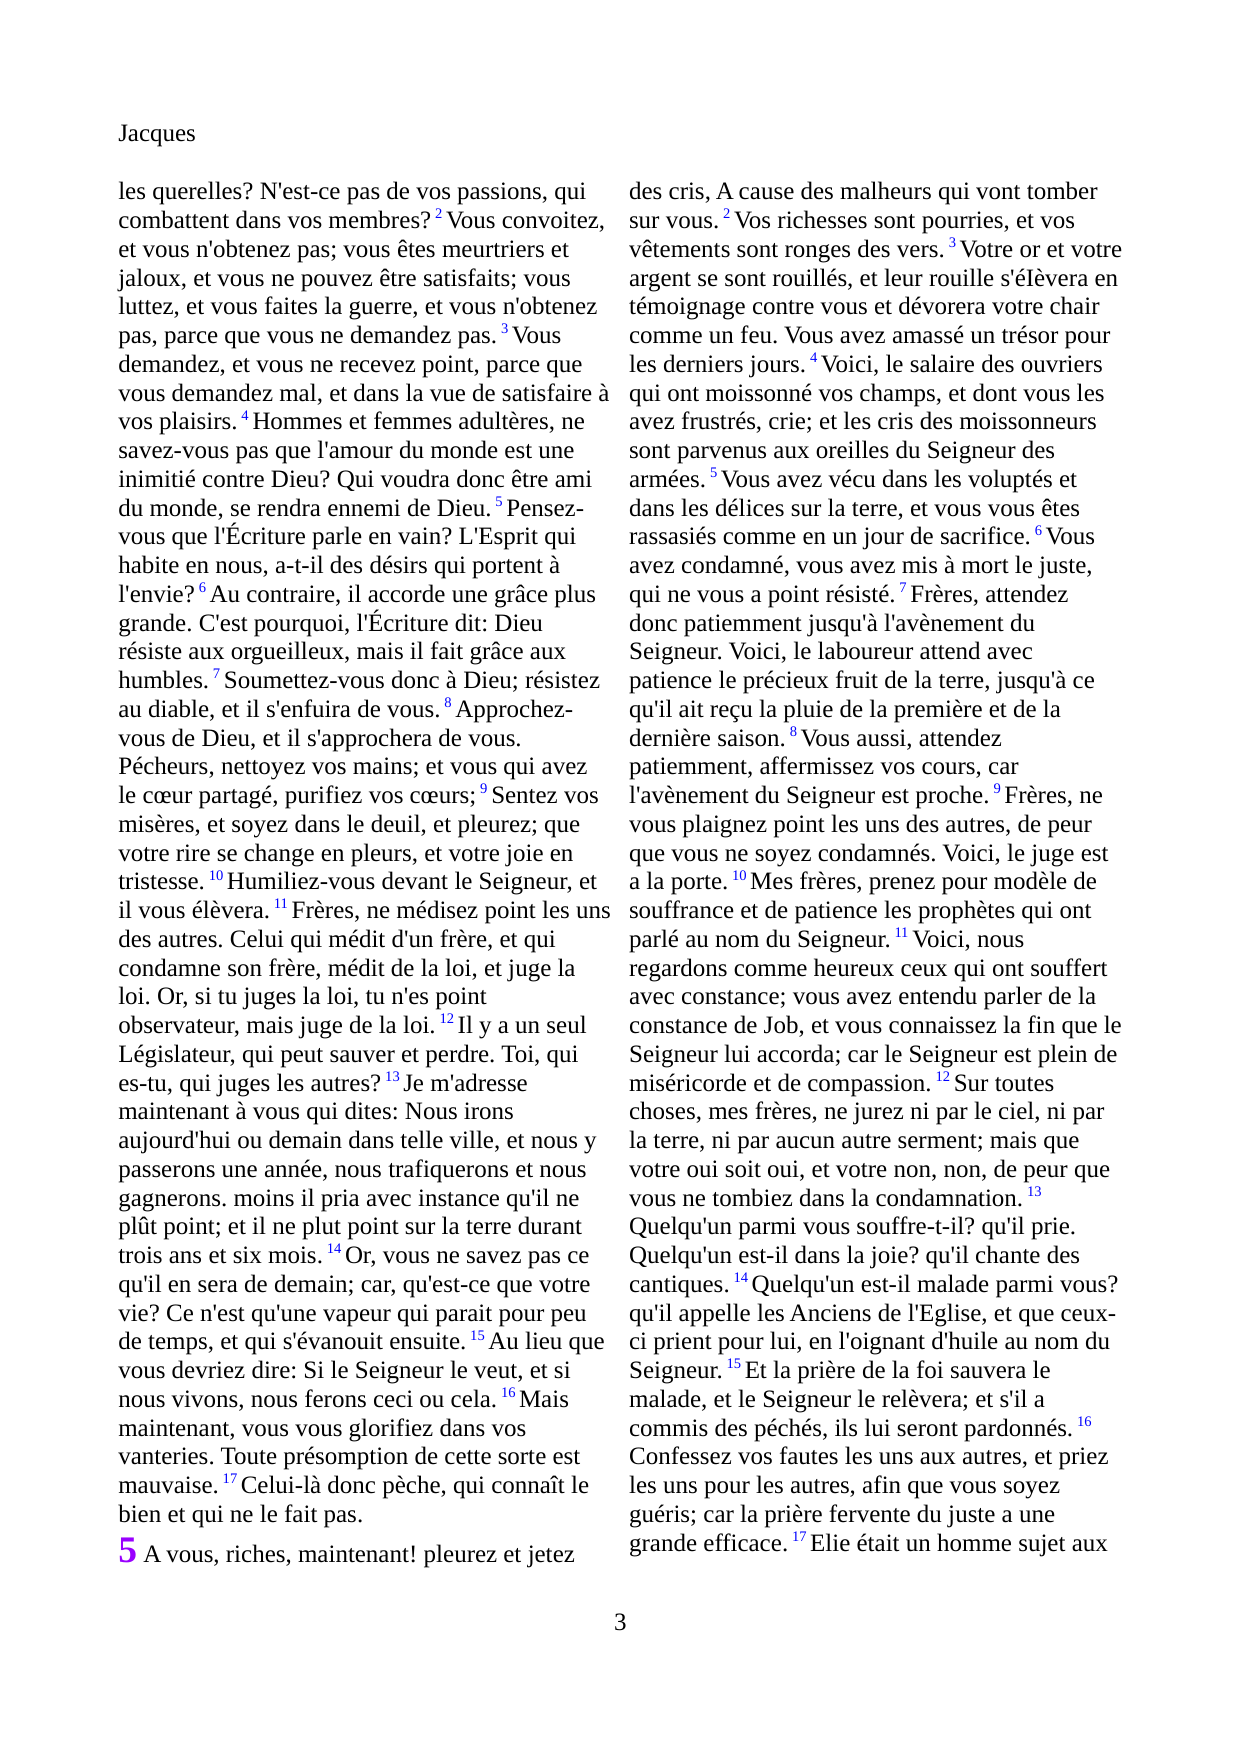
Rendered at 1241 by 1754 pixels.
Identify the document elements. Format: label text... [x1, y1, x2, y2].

text 5 A vous, riches, maintenant! pleurez et jetez [118, 1528, 611, 1571]
text des cris, A cause des malheurs qui vont tomber sur vous. 2 Vos richesses sont pourries, et vos vêtements sont ronges des vers. 3 Votre or et votre argent se sont rouillés, et leur rouille s'éIèvera en témoignage contre vous et dévorera votre chair comme un feu. Vous avez amassé un trésor pour les derniers jours. 4 Voici, le salaire des ouvriers qui ont moissonné vos champs, et dont vous les avez frustrés, crie; et les cris des moissonneurs sont parvenus aux oreilles du Seigneur des armées. 5 Vous avez vécu dans les voluptés et dans les délices sur la terre, et vous vous êtes rassasiés comme en un jour de sacrifice. 6 Vous avez condamné, vous avez mis à mort le juste, qui ne vous a point résisté. 7 Frères, attendez donc patiemment jusqu'à l'avènement du Seigneur. Voici, le laboureur attend avec patience le précieux fruit de la terre, jusqu'à ce qu'il ait reçu la pluie de la première et de la dernière saison. 8 Vous aussi, attendez patiemment, affermissez vos cours, car l'avènement du Seigneur est proche. 9 Frères, ne vous plaignez point les uns des autres, de peur que vous ne soyez condamnés. Voici, le juge est a la porte. 10 Mes frères, prenez pour modèle de souffrance et de patience les prophètes qui ont parlé au nom du Seigneur. 11 Voici, nous regardons comme heureux ceux qui ont souffert avec constance; vous avez entendu parler de la constance de Job, et vous connaissez la fin que le Seigneur lui accorda; car le Seigneur est plein de miséricorde et de compassion. 12 Sur toutes choses, mes frères, ne jurez ni par le ciel, ni par la terre, ni par aucun autre serment; mais que votre oui soit oui, et votre non, non, de peur que vous ne tombiez dans la condamnation. 13 Quelqu'un parmi vous souffre-t-il? qu'il prie. Quelqu'un est-il dans la joie? qu'il chante des cantiques. 14 Quelqu'un est-il malade parmi vous? qu'il appelle les Anciens de l'Eglise, et que ceux-ci prient pour lui, en l'oignant d'huile au nom du Seigneur. 15 Et la prière de la foi sauvera le malade, et le Seigneur le relèvera; et s'il a commis des péchés, ils lui seront pardonnés. 16 Confessez vos fautes les uns aux autres, et priez les uns pour les autres, afin que vous soyez guéris; car la prière fervente du juste a une grande efficace. 17 Elie était un homme sujet aux [629, 176, 1122, 1556]
text les querelles? N'est-ce pas de vos passions, qui combattent dans vos membres? 2 Vous convoitez, et vous n'obtenez pas; vous êtes meurtriers et jaloux, et vous ne pouvez être satisfaits; vous luttez, et vous faites la guerre, et vous n'obtenez pas, parce que vous ne demandez pas. 3 Vous demandez, et vous ne recevez point, parce que vous demandez mal, et dans la vue de satisfaire à vos plaisirs. 4 Hommes et femmes adultères, ne savez-vous pas que l'amour du monde est une inimitié contre Dieu? Qui voudra donc être ami du monde, se rendra ennemi de Dieu. 5 Pensez-vous que l'Écriture parle en vain? L'Esprit qui habite en nous, a-t-il des désirs qui portent à l'envie? 6 Au contraire, il accorde une grâce plus grande. C'est pourquoi, l'Écriture dit: Dieu résiste aux orgueilleux, mais il fait grâce aux humbles. 7 Soumettez-vous donc à Dieu; résistez au diable, et il s'enfuira de vous. 8 Approchez-vous de Dieu, et il s'approchera de vous. Pécheurs, nettoyez vos mains; et vous qui avez le cœur partagé, purifiez vos cœurs; 9 Sentez vos misères, et soyez dans le deuil, et pleurez; que votre rire se change en pleurs, et votre joie en tristesse. 10 Humiliez-vous devant le Seigneur, et il vous élèvera. 11 Frères, ne médisez point les uns des autres. Celui qui médit d'un frère, et qui condamne son frère, médit de la loi, et juge la loi. Or, si tu juges la loi, tu n'es point observateur, mais juge de la loi. 12 Il y a un seul Législateur, qui peut sauver et perdre. Toi, qui es-tu, qui juges les autres? 13 Je m'adresse maintenant à vous qui dites: Nous irons aujourd'hui ou demain dans telle ville, et nous y passerons une année, nous trafiquerons et nous gagnerons. moins il pria avec instance qu'il ne plût point; et il ne plut point sur la terre durant trois ans et six mois. 14 Or, vous ne savez pas ce qu'il en sera de demain; car, qu'est-ce que votre vie? Ce n'est qu'une vapeur qui parait pour peu de temps, et qui s'évanouit ensuite. 15 Au lieu que vous devriez dire: Si le Seigneur le veut, et si nous vivons, nous ferons ceci ou cela. 16 Mais maintenant, vous vous glorifiez dans vos vanteries. Toute présomption de cette sorte est mauvaise. 17 Celui-là donc pèche, qui connaît le bien et qui ne le fait pas. [118, 176, 611, 1528]
